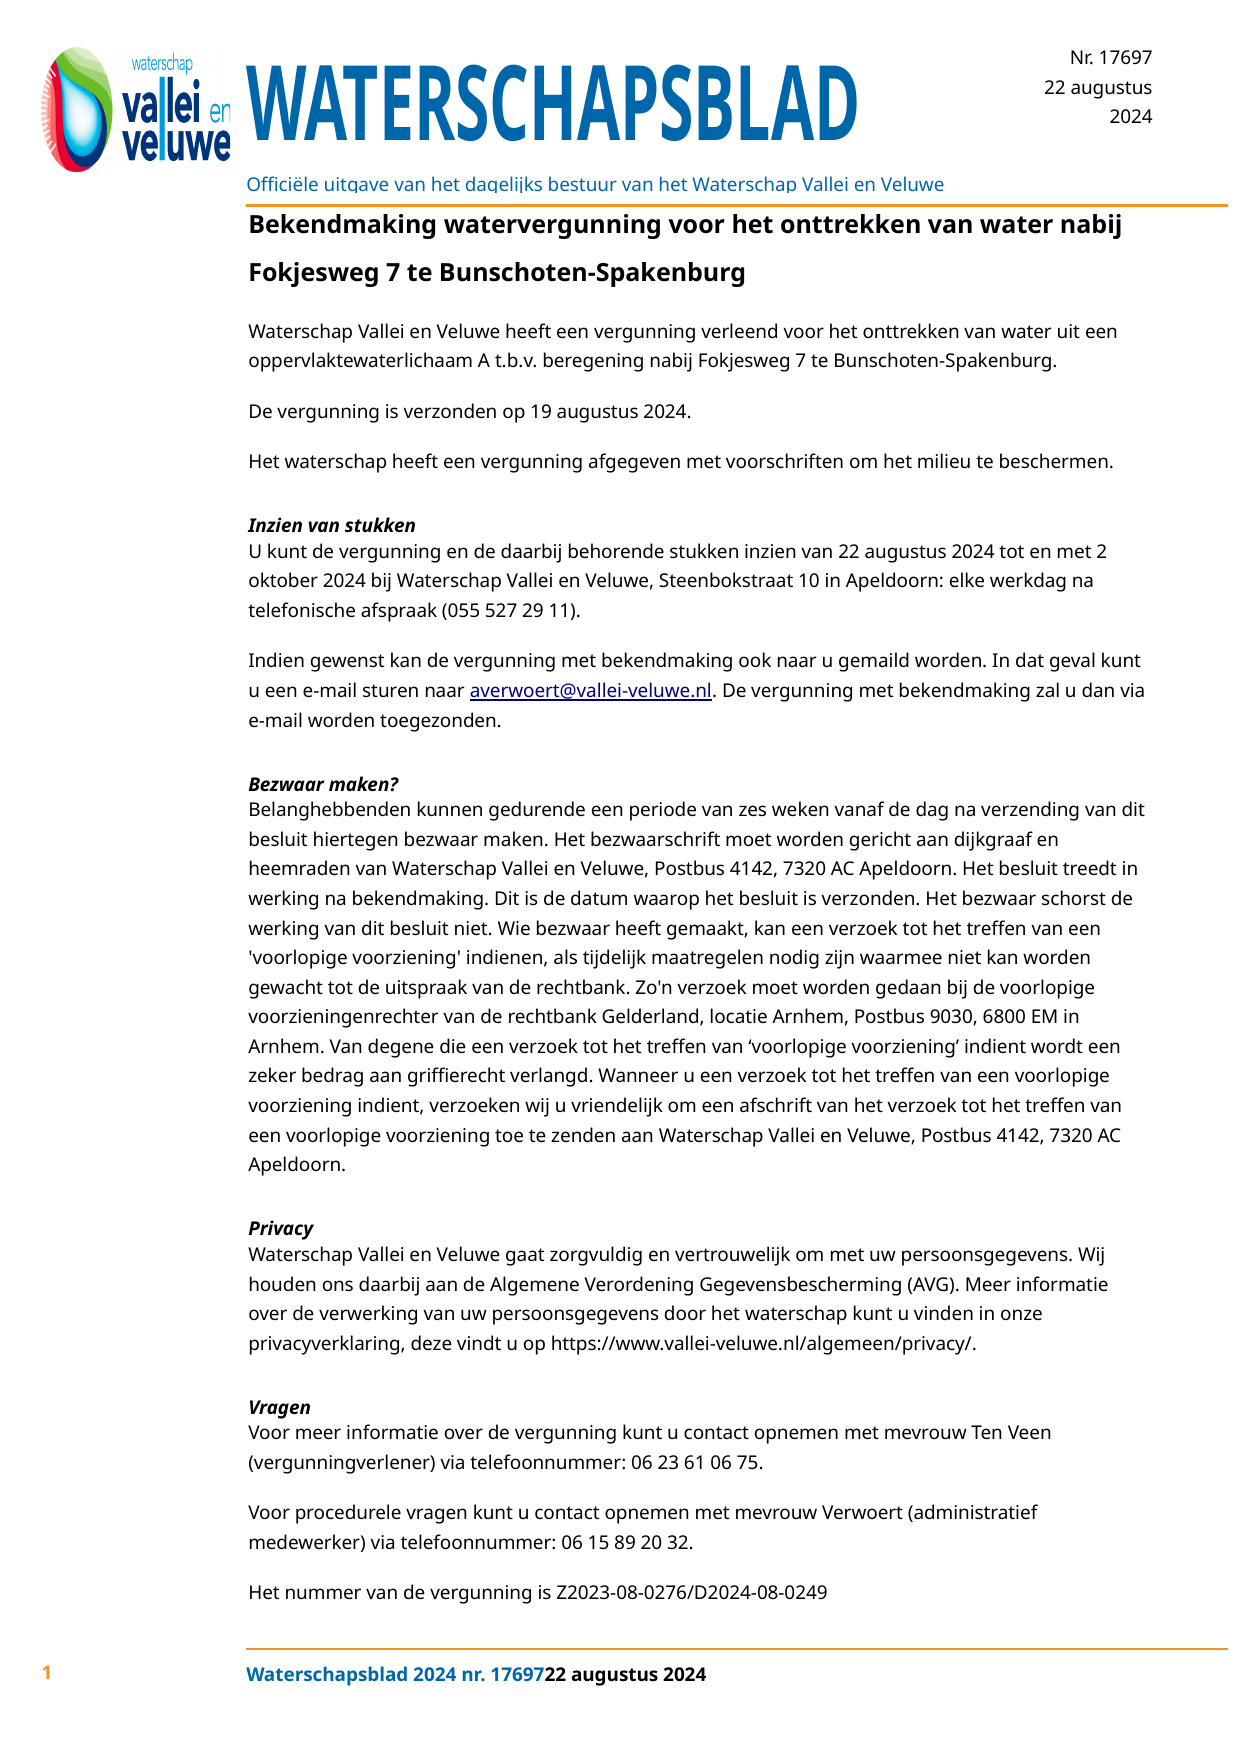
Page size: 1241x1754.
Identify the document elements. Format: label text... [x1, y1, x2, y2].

text Privacy [248, 1215, 1152, 1241]
text Waterschap Vallei en Veluwe heeft een vergunning verleend voor het onttrekken van water uit een oppervlaktewaterlichaam A t.b.v. beregening nabij Fokjesweg 7 te Bunschoten-Spakenburg. [248, 318, 1152, 373]
text Voor meer informatie over de vergunning kunt u contact opnemen met mevrouw Ten Veen (vergunningverlener) via telefoonnummer: 06 23 61 06 75. [248, 1419, 1152, 1475]
text Belanghebbenden kunnen gedurende een periode van zes weken vanaf de dag na verzending van dit besluit hiertegen bezwaar maken. Het bezwaarschrift moet worden gericht aan dijkgraaf en heemraden van Waterschap Vallei en Veluwe, Postbus 4142, 7320 AC Apeldoorn. Het besluit treedt in werking na bekendmaking. Dit is de datum waarop het besluit is verzonden. Het bezwaar schorst de werking van dit besluit niet. Wie bezwaar heeft gemaakt, kan een verzoek tot het treffen van een 'voorlopige voorziening' indienen, als tijdelijk maatregelen nodig zijn waarmee niet kan worden gewacht tot de uitspraak van de rechtbank. Zo'n verzoek moet worden gedaan bij de voorlopige voorzieningenrechter van de rechtbank Gelderland, locatie Arnhem, Postbus 9030, 6800 EM in Arnhem. Van degene die een verzoek tot het treffen van ‘voorlopige voorziening’ indient wordt een zeker bedrag aan griffierecht verlangd. Wanneer u een verzoek tot het treffen van een voorlopige voorziening indient, verzoeken wij u vriendelijk om een afschrift van het verzoek tot het treffen van een voorlopige voorziening toe te zenden aan Waterschap Vallei en Veluwe, Postbus 4142, 7320 AC Apeldoorn. [248, 796, 1152, 1177]
text Inzien van stukken [248, 512, 1152, 538]
text Indien gewenst kan de vergunning met bekendmaking ook naar u gemaild worden. In dat geval kunt u een e-mail sturen naar averwoert@vallei-veluwe.nl. De vergunning met bekendmaking zal u dan via e-mail worden toegezonden. [248, 648, 1152, 732]
text Het nummer van de vergunning is Z2023-08-0276/D2024-08-0249 [248, 1579, 1152, 1605]
text Waterschap Vallei en Veluwe gaat zorgvuldig en vertrouwelijk om met uw persoonsgegevens. Wij houden ons daarbij aan de Algemene Verordening Gegevensbescherming (AVG). Meer informatie over de verwerking van uw persoonsgegevens door het waterschap kunt u vinden in onze privacyverklaring, deze vindt u op https://www.vallei-veluwe.nl/algemeen/privacy/. [248, 1241, 1152, 1356]
text Voor procedurele vragen kunt u contact opnemen met mevrouw Verwoert (administratief medewerker) via telefoonnummer: 06 15 89 20 32. [248, 1499, 1152, 1555]
text De vergunning is verzonden op 19 augustus 2024. [248, 398, 1152, 424]
text Vragen [248, 1394, 1152, 1419]
text Het waterschap heeft een vergunning afgegeven met voorschriften om het milieu te beschermen. [248, 448, 1152, 474]
text U kunt de vergunning en de daarbij behorende stukken inzien van 22 augustus 2024 tot en met 2 oktober 2024 bij Waterschap Vallei en Veluwe, Steenbokstraat 10 in Apeldoorn: elke werkdag na telefonische afspraak (055 527 29 11). [248, 538, 1152, 623]
text Bezwaar maken? [248, 771, 1152, 796]
text Bekendmaking watervergunning voor het onttrekken van water nabij Fokjesweg 7 te Bunschoten-Spakenburg [248, 207, 1152, 288]
picture [41, 47, 231, 172]
